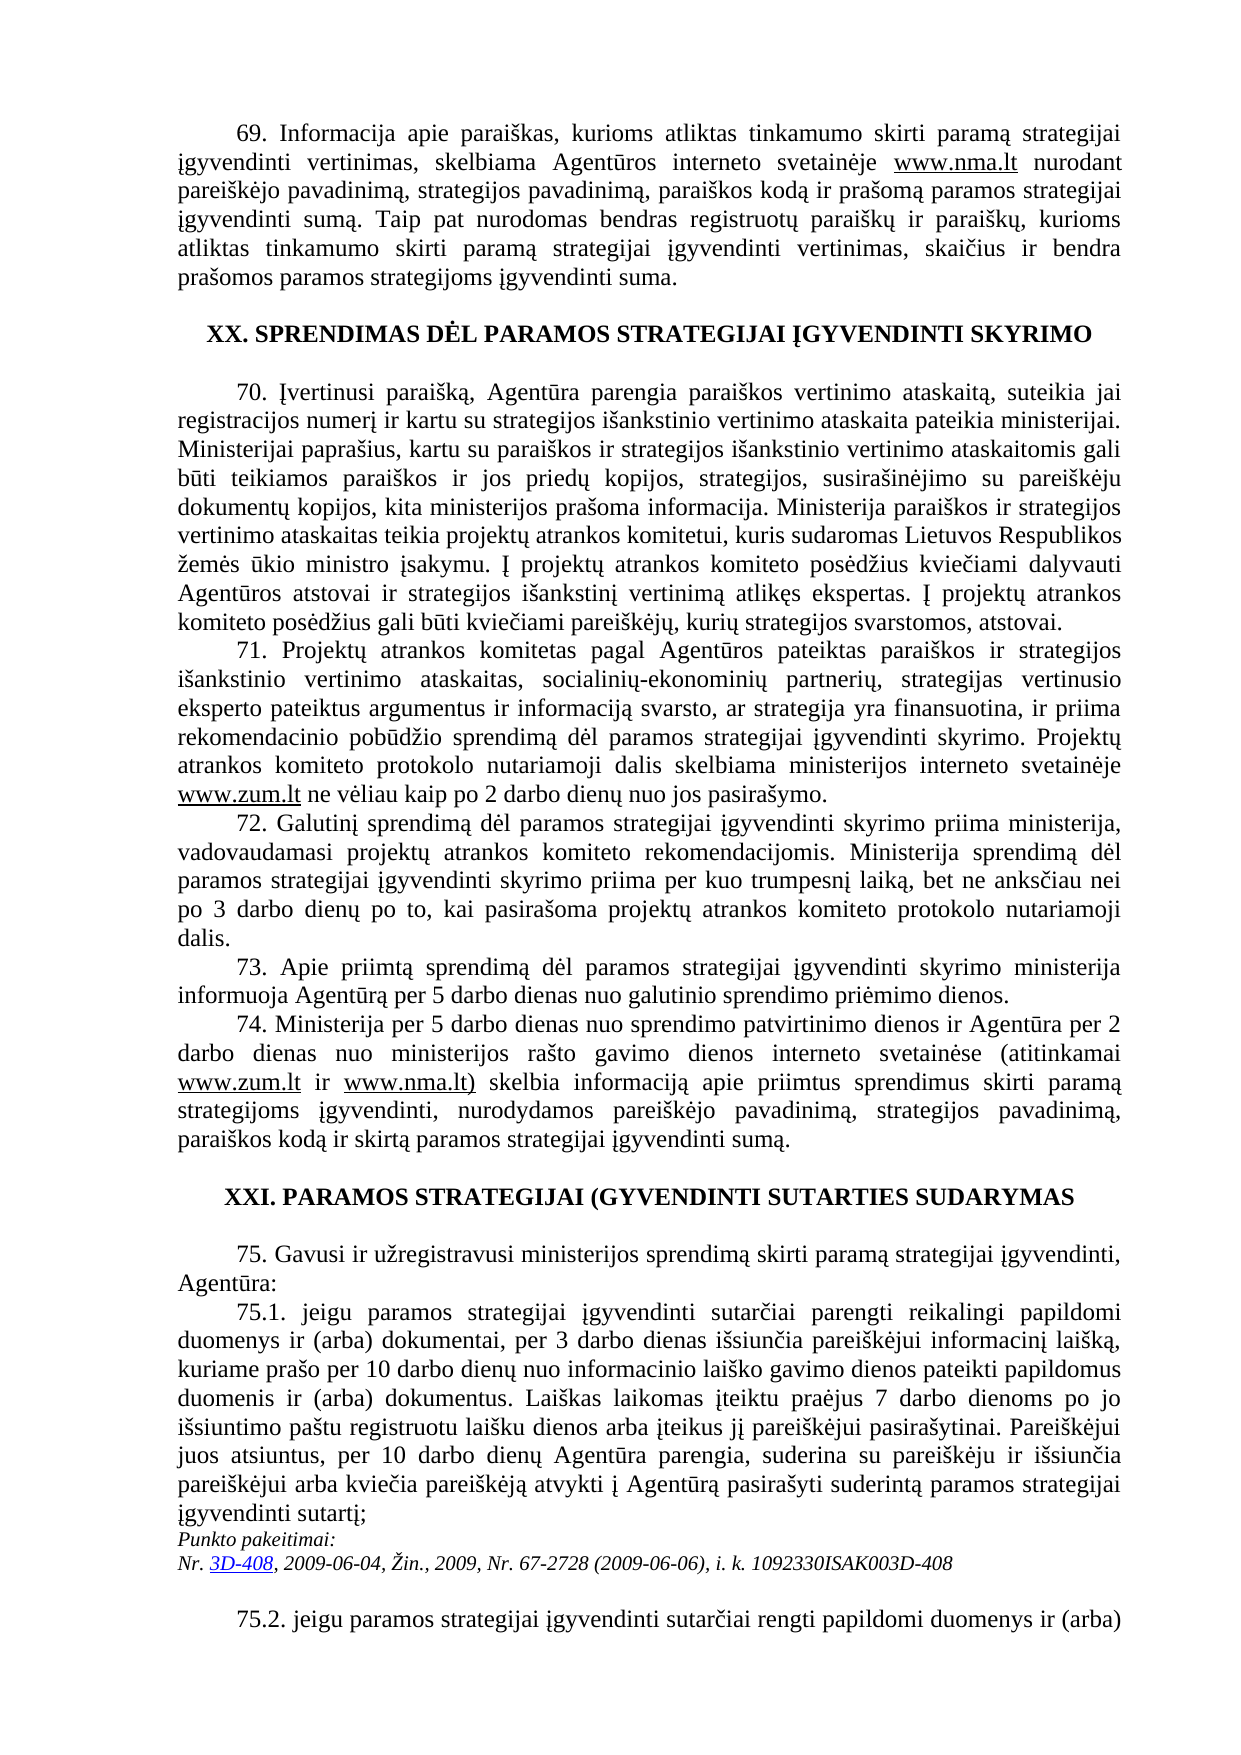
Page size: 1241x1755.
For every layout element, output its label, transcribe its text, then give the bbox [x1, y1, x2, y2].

text Nr. 3D-408, 2009-06-04, Žin., 2009, Nr. 67-2728 (2009-06-06), i. k. 1092330ISAK003D-408 [177, 1551, 1122, 1575]
text 75. Gavusi ir užregistravusi ministerijos sprendimą skirti paramą strategijai įgyvendinti, Agentūra: [177, 1239, 1122, 1297]
text Punkto pakeitimai: [177, 1527, 1122, 1551]
text 73. Apie priimtą sprendimą dėl paramos strategijai įgyvendinti skyrimo ministerija informuoja Agentūrą per 5 darbo dienas nuo galutinio sprendimo priėmimo dienos. [177, 952, 1122, 1009]
text 71. Projektų atrankos komitetas pagal Agentūros pateiktas paraiškos ir strategijos išankstinio vertinimo ataskaitas, socialinių-ekonominių partnerių, strategijas vertinusio eksperto pateiktus argumentus ir informaciją svarsto, ar strategija yra finansuotina, ir priima rekomendacinio pobūdžio sprendimą dėl paramos strategijai įgyvendinti skyrimo. Projektų atrankos komiteto protokolo nutariamoji dalis skelbiama ministerijos interneto svetainėje www.zum.lt ne vėliau kaip po 2 darbo dienų nuo jos pasirašymo. [177, 636, 1122, 808]
text XXI. PARAMOS STRATEGIJAI (GYVENDINTI SUTARTIES SUDARYMAS [177, 1182, 1122, 1211]
text 69. Informacija apie paraiškas, kurioms atliktas tinkamumo skirti paramą strategijai įgyvendinti vertinimas, skelbiama Agentūros interneto svetainėje www.nma.lt nurodant pareiškėjo pavadinimą, strategijos pavadinimą, paraiškos kodą ir prašomą paramos strategijai įgyvendinti sumą. Taip pat nurodomas bendras registruotų paraiškų ir paraiškų, kurioms atliktas tinkamumo skirti paramą strategijai įgyvendinti vertinimas, skaičius ir bendra prašomos paramos strategijoms įgyvendinti suma. [177, 118, 1122, 291]
text 75.2. jeigu paramos strategijai įgyvendinti sutarčiai rengti papildomi duomenys ir (arba) [177, 1604, 1122, 1632]
text 74. Ministerija per 5 darbo dienas nuo sprendimo patvirtinimo dienos ir Agentūra per 2 darbo dienas nuo ministerijos rašto gavimo dienos interneto svetainėse (atitinkamai www.zum.lt ir www.nma.lt) skelbia informaciją apie priimtus sprendimus skirti paramą strategijoms įgyvendinti, nurodydamos pareiškėjo pavadinimą, strategijos pavadinimą, paraiškos kodą ir skirtą paramos strategijai įgyvendinti sumą. [177, 1009, 1122, 1153]
text 70. Įvertinusi paraišką, Agentūra parengia paraiškos vertinimo ataskaitą, suteikia jai registracijos numerį ir kartu su strategijos išankstinio vertinimo ataskaita pateikia ministerijai. Ministerijai paprašius, kartu su paraiškos ir strategijos išankstinio vertinimo ataskaitomis gali būti teikiamos paraiškos ir jos priedų kopijos, strategijos, susirašinėjimo su pareiškėju dokumentų kopijos, kita ministerijos prašoma informacija. Ministerija paraiškos ir strategijos vertinimo ataskaitas teikia projektų atrankos komitetui, kuris sudaromas Lietuvos Respublikos žemės ūkio ministro įsakymu. Į projektų atrankos komiteto posėdžius kviečiami dalyvauti Agentūros atstovai ir strategijos išankstinį vertinimą atlikęs ekspertas. Į projektų atrankos komiteto posėdžius gali būti kviečiami pareiškėjų, kurių strategijos svarstomos, atstovai. [177, 377, 1122, 636]
text 72. Galutinį sprendimą dėl paramos strategijai įgyvendinti skyrimo priima ministerija, vadovaudamasi projektų atrankos komiteto rekomendacijomis. Ministerija sprendimą dėl paramos strategijai įgyvendinti skyrimo priima per kuo trumpesnį laiką, bet ne anksčiau nei po 3 darbo dienų po to, kai pasirašoma projektų atrankos komiteto protokolo nutariamoji dalis. [177, 808, 1122, 952]
text XX. SPRENDIMAS DĖL PARAMOS STRATEGIJAI ĮGYVENDINTI SKYRIMO [177, 319, 1122, 348]
text 75.1. jeigu paramos strategijai įgyvendinti sutarčiai parengti reikalingi papildomi duomenys ir (arba) dokumentai, per 3 darbo dienas išsiunčia pareiškėjui informacinį laišką, kuriame prašo per 10 darbo dienų nuo informacinio laiško gavimo dienos pateikti papildomus duomenis ir (arba) dokumentus. Laiškas laikomas įteiktu praėjus 7 darbo dienoms po jo išsiuntimo paštu registruotu laišku dienos arba įteikus jį pareiškėjui pasirašytinai. Pareiškėjui juos atsiuntus, per 10 darbo dienų Agentūra parengia, suderina su pareiškėju ir išsiunčia pareiškėjui arba kviečia pareiškėją atvykti į Agentūrą pasirašyti suderintą paramos strategijai įgyvendinti sutartį; [177, 1297, 1122, 1527]
